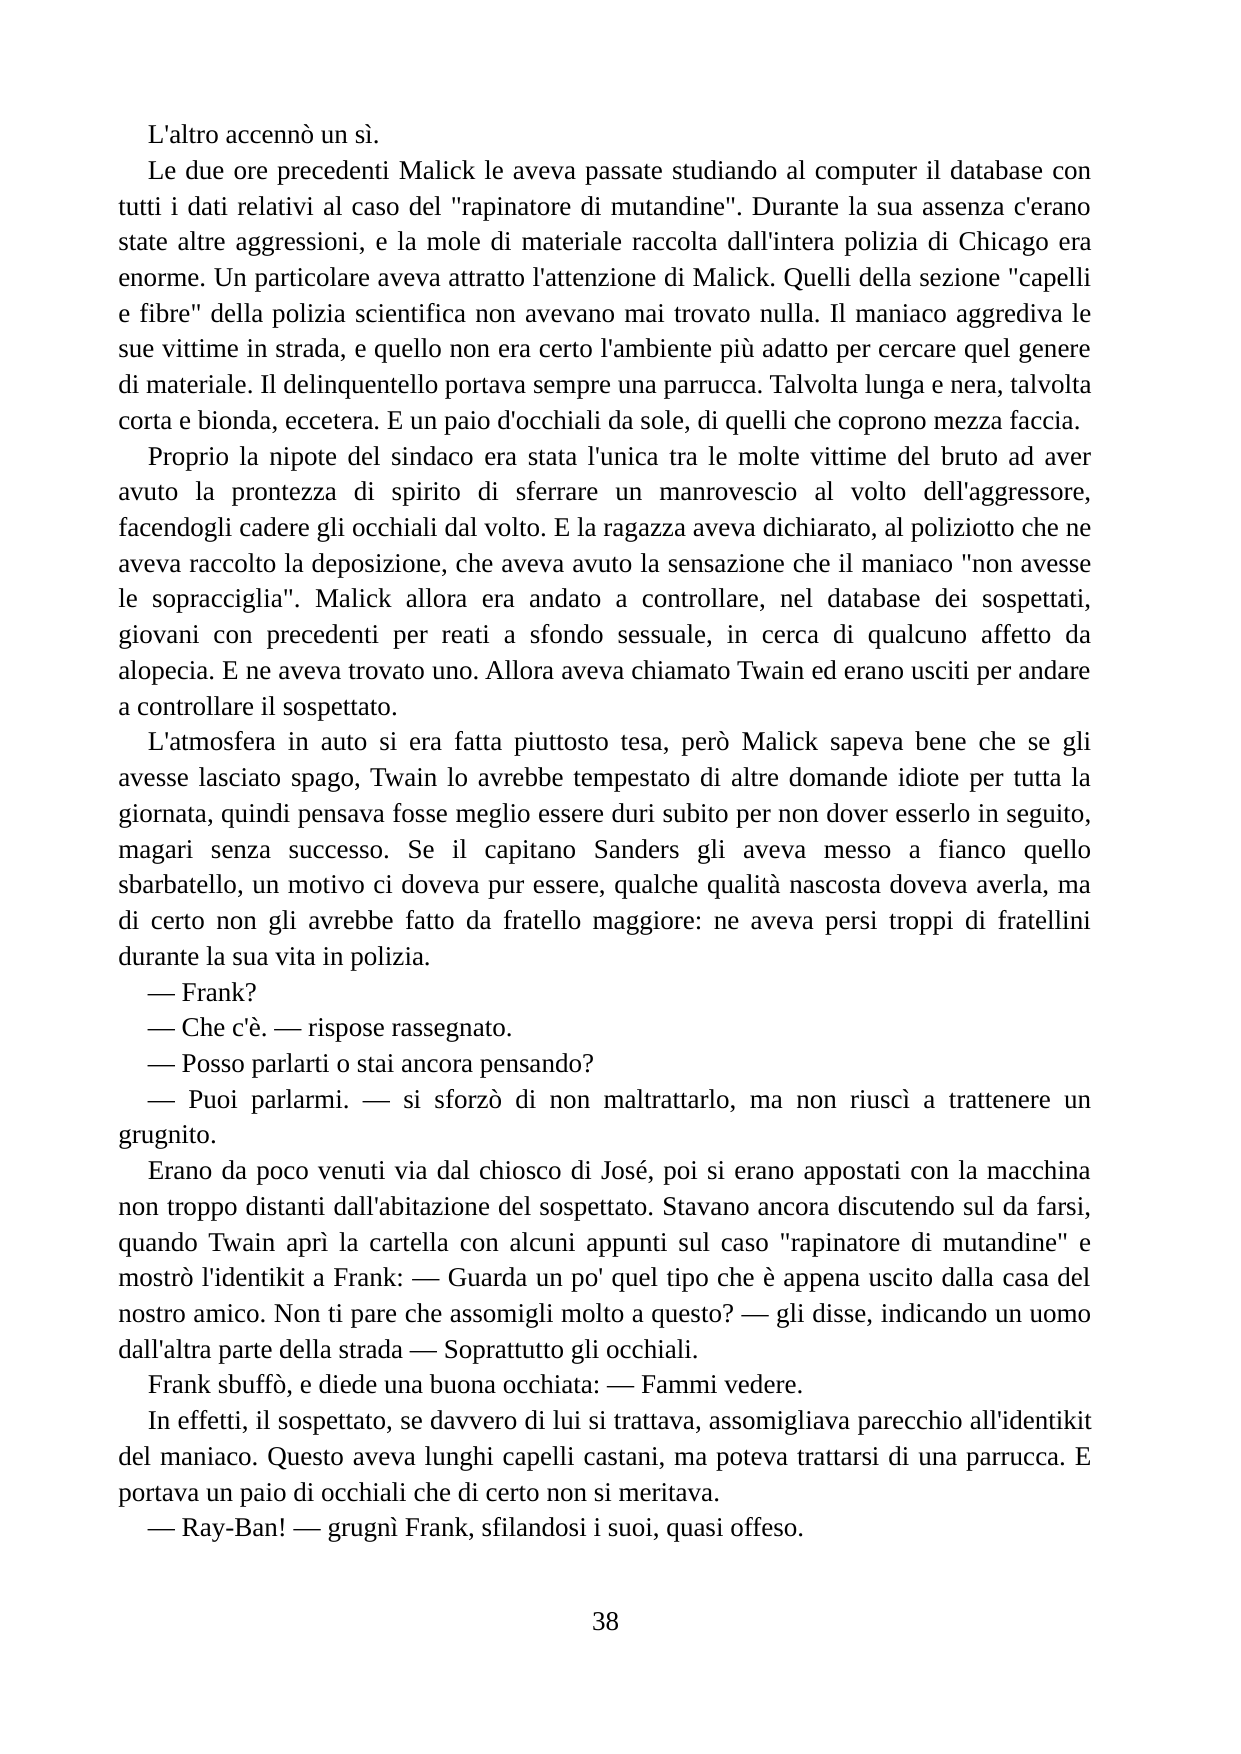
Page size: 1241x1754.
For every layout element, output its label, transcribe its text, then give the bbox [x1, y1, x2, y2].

text In effetti, il sospettato, se davvero di lui si trattava, assomigliava parecchio all'identikit del maniaco. Questo aveva lunghi capelli castani, ma poteva trattarsi di una parrucca. E portava un paio di occhiali che di certo non si meritava. [118, 1404, 1093, 1507]
text — Ray-Ban! — grugnì Frank, sfilandosi i suoi, quasi offeso. [118, 1512, 1093, 1543]
text L'atmosfera in auto si era fatta piuttosto tesa, però Malick sapeva bene che se gli avesse lasciato spago, Twain lo avrebbe tempestato di altre domande idiote per tutta la giornata, quindi pensava fosse meglio essere duri subito per non dover esserlo in seguito, magari senza successo. Se il capitano Sanders gli aveva messo a fianco quello sbarbatello, un motivo ci doveva pur essere, qualche qualità nascosta doveva averla, ma di certo non gli avrebbe fatto da fratello maggiore: ne aveva persi troppi di fratellini durante la sua vita in polizia. [118, 726, 1093, 971]
text — Frank? [118, 976, 1093, 1007]
text Frank sbuffò, e diede una buona occhiata: — Fammi vedere. [118, 1369, 1093, 1400]
text — Posso parlarti o stai ancora pensando? [118, 1047, 1093, 1078]
text Proprio la nipote del sindaco era stata l'unica tra le molte vittime del bruto ad aver avuto la prontezza di spirito di sferrare un manrovescio al volto dell'aggressore, facendogli cadere gli occhiali dal volto. E la ragazza aveva dichiarato, al poliziotto che ne aveva raccolto la deposizione, che aveva avuto la sensazione che il maniaco "non avesse le sopracciglia". Malick allora era andato a controllare, nel database dei sospettati, giovani con precedenti per reati a sfondo sessuale, in cerca di qualcuno affetto da alopecia. E ne aveva trovato uno. Allora aveva chiamato Twain ed erano usciti per andare a controllare il sospettato. [118, 440, 1093, 721]
text — Che c'è. — rispose rassegnato. [118, 1011, 1093, 1042]
text Le due ore precedenti Malick le aveva passate studiando al computer il database con tutti i dati relativi al caso del "rapinatore di mutandine". Durante la sua assenza c'erano state altre aggressioni, e la mole di materiale raccolta dall'intera polizia di Chicago era enorme. Un particolare aveva attratto l'attenzione di Malick. Quelli della sezione "capelli e fibre" della polizia scientifica non avevano mai trovato nulla. Il maniaco aggrediva le sue vittime in strada, e quello non era certo l'ambiente più adatto per cercare quel genere di materiale. Il delinquentello portava sempre una parrucca. Talvolta lunga e nera, talvolta corta e bionda, eccetera. E un paio d'occhiali da sole, di quelli che coprono mezza faccia. [118, 154, 1093, 435]
text — Puoi parlarmi. — si sforzò di non maltrattarlo, ma non riuscì a trattenere un grugnito. [118, 1083, 1093, 1150]
text L'altro accennò un sì. [118, 118, 1093, 149]
text Erano da poco venuti via dal chiosco di José, poi si erano appostati con la macchina non troppo distanti dall'abitazione del sospettato. Stavano ancora discutendo sul da farsi, quando Twain aprì la cartella con alcuni appunti sul caso "rapinatore di mutandine" e mostrò l'identikit a Frank: — Guarda un po' quel tipo che è appena uscito dalla casa del nostro amico. Non ti pare che assomigli molto a questo? — gli disse, indicando un uomo dall'altra parte della strada — Soprattutto gli occhiali. [118, 1154, 1093, 1364]
